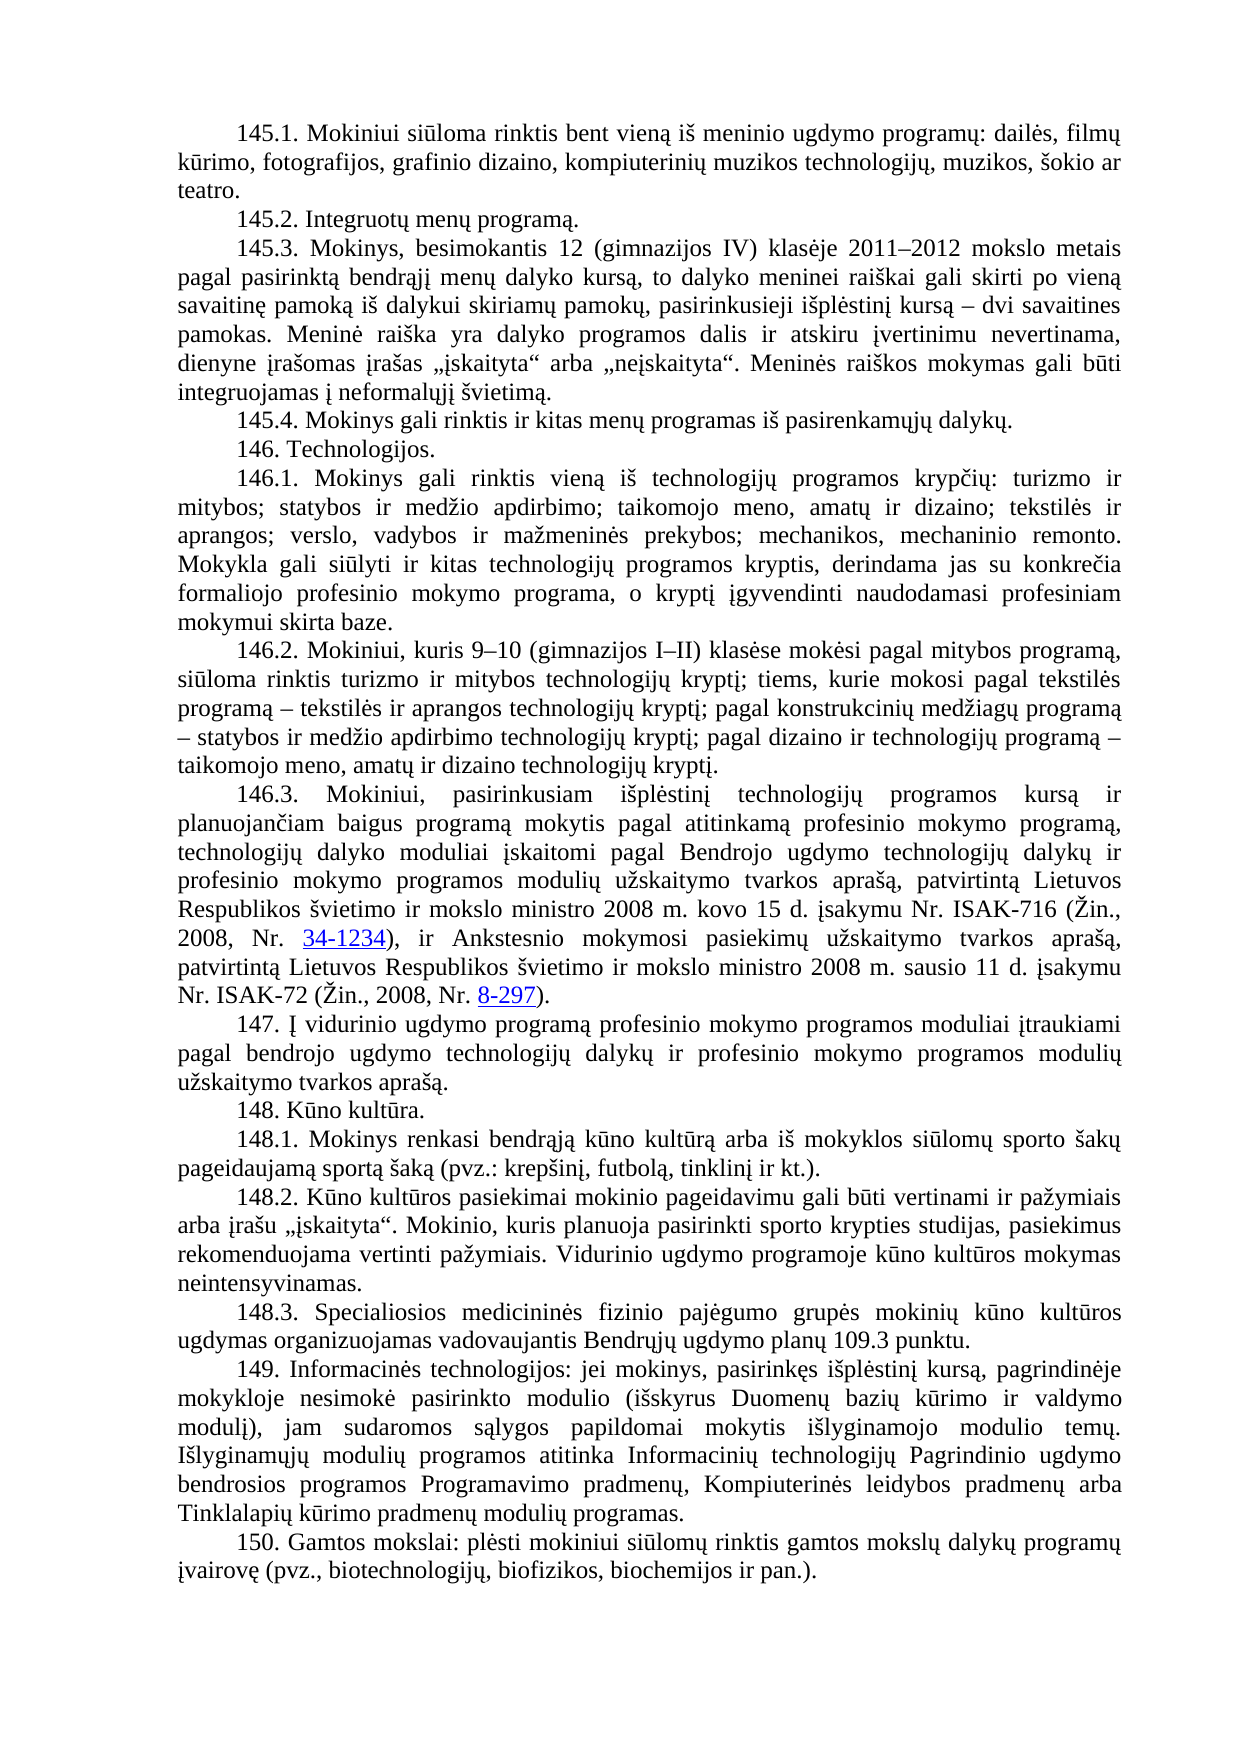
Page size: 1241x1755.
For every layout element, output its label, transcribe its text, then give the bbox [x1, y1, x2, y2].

text 147. Į vidurinio ugdymo programą profesinio mokymo programos moduliai įtraukiami pagal bendrojo ugdymo technologijų dalykų ir profesinio mokymo programos modulių užskaitymo tvarkos aprašą. [177, 1009, 1122, 1096]
text 145.4. Mokinys gali rinktis ir kitas menų programas iš pasirenkamųjų dalykų. [177, 406, 1122, 434]
text 145.1. Mokiniui siūloma rinktis bent vieną iš meninio ugdymo programų: dailės, filmų kūrimo, fotografijos, grafinio dizaino, kompiuterinių muzikos technologijų, muzikos, šokio ar teatro. [177, 118, 1122, 204]
text 148.3. Specialiosios medicininės fizinio pajėgumo grupės mokinių kūno kultūros ugdymas organizuojamas vadovaujantis Bendrųjų ugdymo planų 109.3 punktu. [177, 1297, 1122, 1354]
text 148.1. Mokinys renkasi bendrąją kūno kultūrą arba iš mokyklos siūlomų sporto šakų pageidaujamą sportą šaką (pvz.: krepšinį, futbolą, tinklinį ir kt.). [177, 1124, 1122, 1182]
text 146.2. Mokiniui, kuris 9–10 (gimnazijos I–II) klasėse mokėsi pagal mitybos programą, siūloma rinktis turizmo ir mitybos technologijų kryptį; tiems, kurie mokosi pagal tekstilės programą – tekstilės ir aprangos technologijų kryptį; pagal konstrukcinių medžiagų programą – statybos ir medžio apdirbimo technologijų kryptį; pagal dizaino ir technologijų programą – taikomojo meno, amatų ir dizaino technologijų kryptį. [177, 636, 1122, 779]
text 145.2. Integruotų menų programą. [177, 204, 1122, 233]
text 146.1. Mokinys gali rinktis vieną iš technologijų programos krypčių: turizmo ir mitybos; statybos ir medžio apdirbimo; taikomojo meno, amatų ir dizaino; tekstilės ir aprangos; verslo, vadybos ir mažmeninės prekybos; mechanikos, mechaninio remonto. Mokykla gali siūlyti ir kitas technologijų programos kryptis, derindama jas su konkrečia formaliojo profesinio mokymo programa, o kryptį įgyvendinti naudodamasi profesiniam mokymui skirta baze. [177, 463, 1122, 636]
text 148.2. Kūno kultūros pasiekimai mokinio pageidavimu gali būti vertinami ir pažymiais arba įrašu „įskaityta“. Mokinio, kuris planuoja pasirinkti sporto krypties studijas, pasiekimus rekomenduojama vertinti pažymiais. Vidurinio ugdymo programoje kūno kultūros mokymas neintensyvinamas. [177, 1182, 1122, 1297]
text 150. Gamtos mokslai: plėsti mokiniui siūlomų rinktis gamtos mokslų dalykų programų įvairovę (pvz., biotechnologijų, biofizikos, biochemijos ir pan.). [177, 1527, 1122, 1584]
text 146.3. Mokiniui, pasirinkusiam išplėstinį technologijų programos kursą ir planuojančiam baigus programą mokytis pagal atitinkamą profesinio mokymo programą, technologijų dalyko moduliai įskaitomi pagal Bendrojo ugdymo technologijų dalykų ir profesinio mokymo programos modulių užskaitymo tvarkos aprašą, patvirtintą Lietuvos Respublikos švietimo ir mokslo ministro 2008 m. kovo 15 d. įsakymu Nr. ISAK-716 (Žin., 2008, Nr. 34-1234), ir Ankstesnio mokymosi pasiekimų užskaitymo tvarkos aprašą, patvirtintą Lietuvos Respublikos švietimo ir mokslo ministro 2008 m. sausio 11 d. įsakymu Nr. ISAK-72 (Žin., 2008, Nr. 8-297). [177, 779, 1122, 1009]
text 145.3. Mokinys, besimokantis 12 (gimnazijos IV) klasėje 2011–2012 mokslo metais pagal pasirinktą bendrąjį menų dalyko kursą, to dalyko meninei raiškai gali skirti po vieną savaitinę pamoką iš dalykui skiriamų pamokų, pasirinkusieji išplėstinį kursą – dvi savaitines pamokas. Meninė raiška yra dalyko programos dalis ir atskiru įvertinimu nevertinama, dienyne įrašomas įrašas „įskaityta“ arba „neįskaityta“. Meninės raiškos mokymas gali būti integruojamas į neformalųjį švietimą. [177, 233, 1122, 406]
text 149. Informacinės technologijos: jei mokinys, pasirinkęs išplėstinį kursą, pagrindinėje mokykloje nesimokė pasirinkto modulio (išskyrus Duomenų bazių kūrimo ir valdymo modulį), jam sudaromos sąlygos papildomai mokytis išlyginamojo modulio temų. Išlyginamųjų modulių programos atitinka Informacinių technologijų Pagrindinio ugdymo bendrosios programos Programavimo pradmenų, Kompiuterinės leidybos pradmenų arba Tinklalapių kūrimo pradmenų modulių programas. [177, 1354, 1122, 1527]
text 146. Technologijos. [177, 434, 1122, 463]
text 148. Kūno kultūra. [177, 1096, 1122, 1124]
